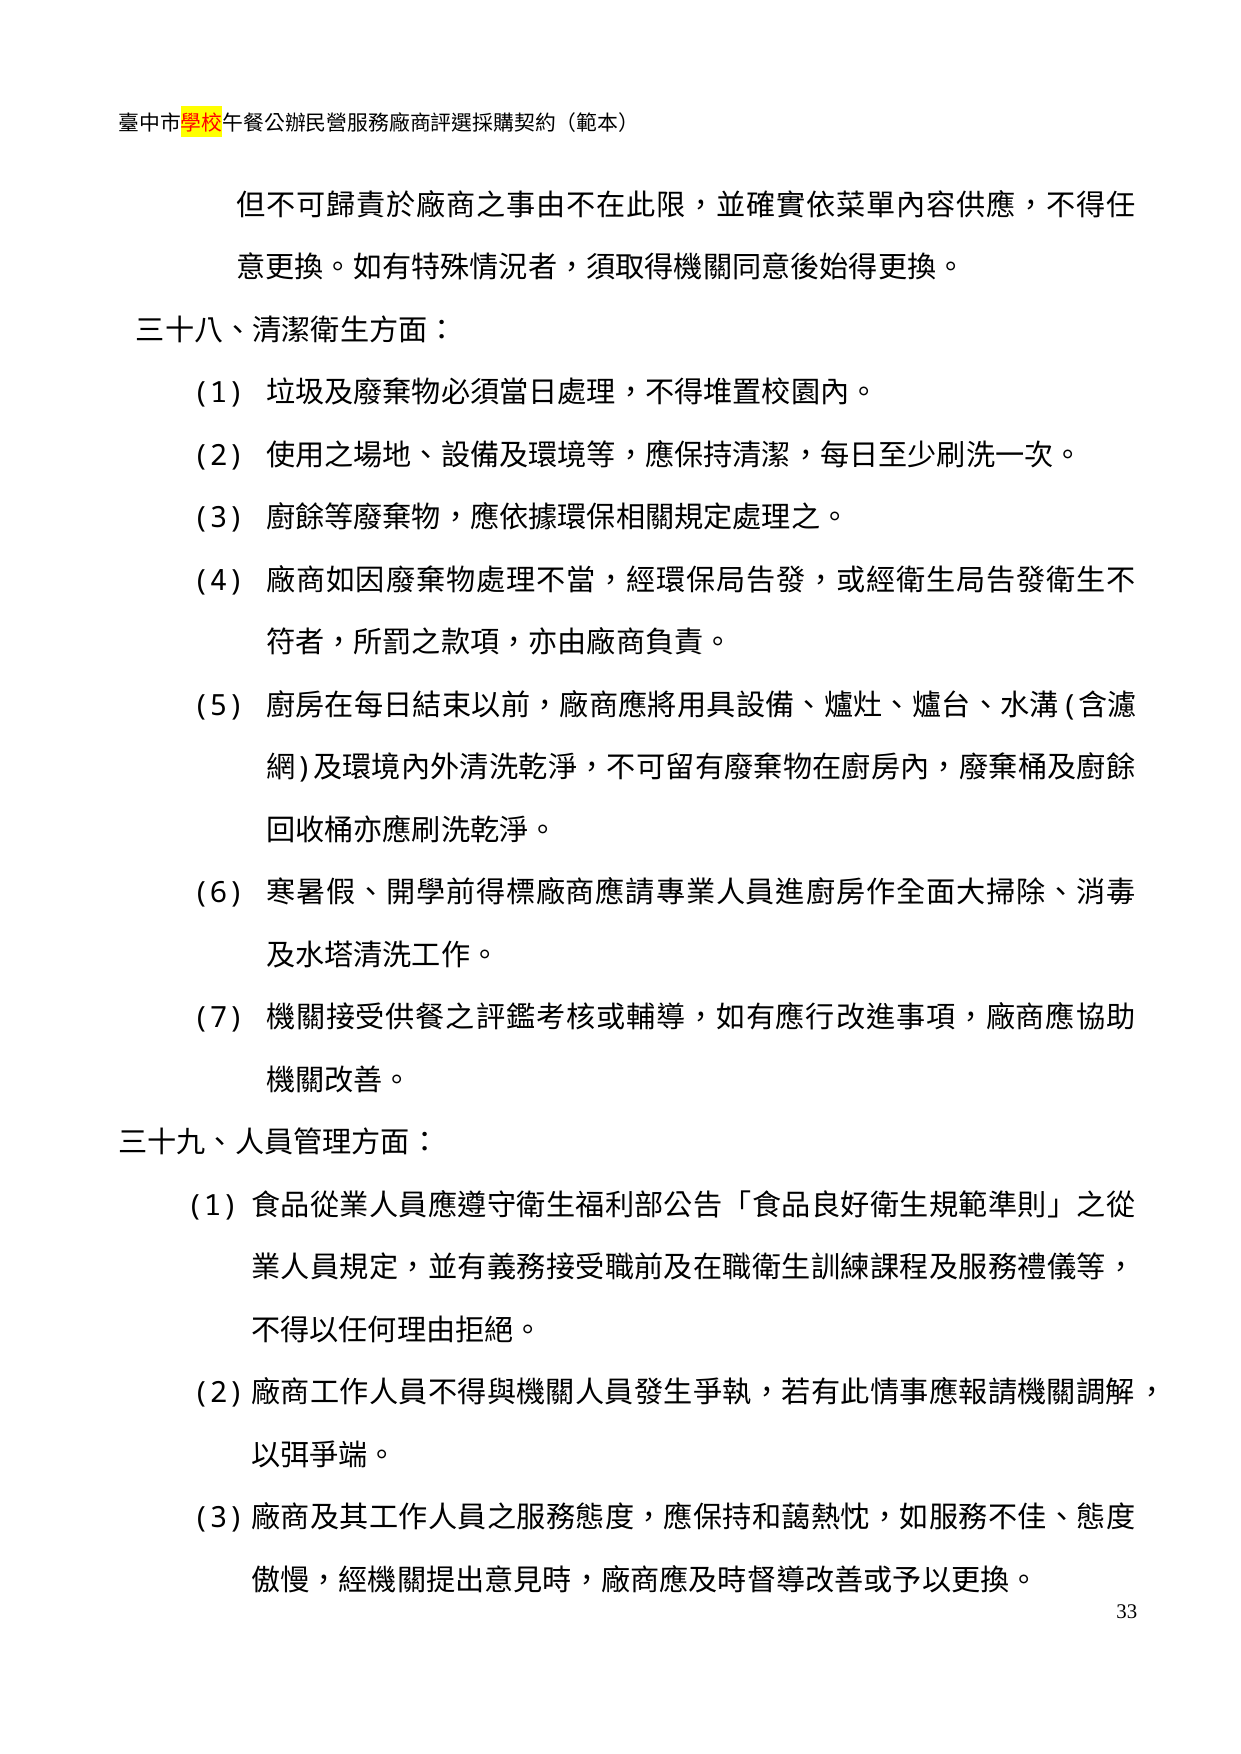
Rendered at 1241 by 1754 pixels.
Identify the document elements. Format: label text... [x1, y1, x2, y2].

list 食品從業人員應遵守衛生福利部公告「食品良好衛生規範準則」之從業人員規定，並有義務接受職前及在職衛生訓練課程及服務禮儀等，不得以任何理由拒絕。 [186, 1161, 1137, 1348]
list 廠商工作人員不得與機關人員發生爭執，若有此情事應報請機關調解，以弭爭端。 [192, 1348, 1137, 1473]
list 廚餘等廢棄物，應依據環保相關規定處理之。 [192, 473, 1137, 536]
list 寒暑假、開學前得標廠商應請專業人員進廚房作全面大掃除、消毒及水塔清洗工作。 [192, 848, 1137, 973]
list 廠商如因廢棄物處理不當，經環保局告發，或經衛生局告發衛生不符者，所罰之款項，亦由廠商負責。 [192, 536, 1137, 661]
text 三十八、清潔衛生方面： [118, 286, 1137, 348]
list 機關接受供餐之評鑑考核或輔導，如有應行改進事項，廠商應協助機關改善。 [192, 973, 1137, 1098]
list 廠商及其工作人員之服務態度，應保持和藹熱忱，如服務不佳、態度傲慢，經機關提出意見時，廠商應及時督導改善或予以更換。 [192, 1473, 1137, 1598]
list 垃圾及廢棄物必須當日處理，不得堆置校園內。 [192, 348, 1137, 411]
list 但不可歸責於廠商之事由不在此限，並確實依菜單內容供應，不得任意更換。如有特殊情況者，須取得機關同意後始得更換。 [177, 161, 1137, 286]
list 廚房在每日結束以前，廠商應將用具設備、爐灶、爐台、水溝(含濾網)及環境內外清洗乾淨，不可留有廢棄物在廚房內，廢棄桶及廚餘回收桶亦應刷洗乾淨。 [192, 661, 1137, 848]
text 三十九、人員管理方面： [118, 1098, 1137, 1161]
list 使用之場地、設備及環境等，應保持清潔，每日至少刷洗一次。 [192, 411, 1137, 473]
